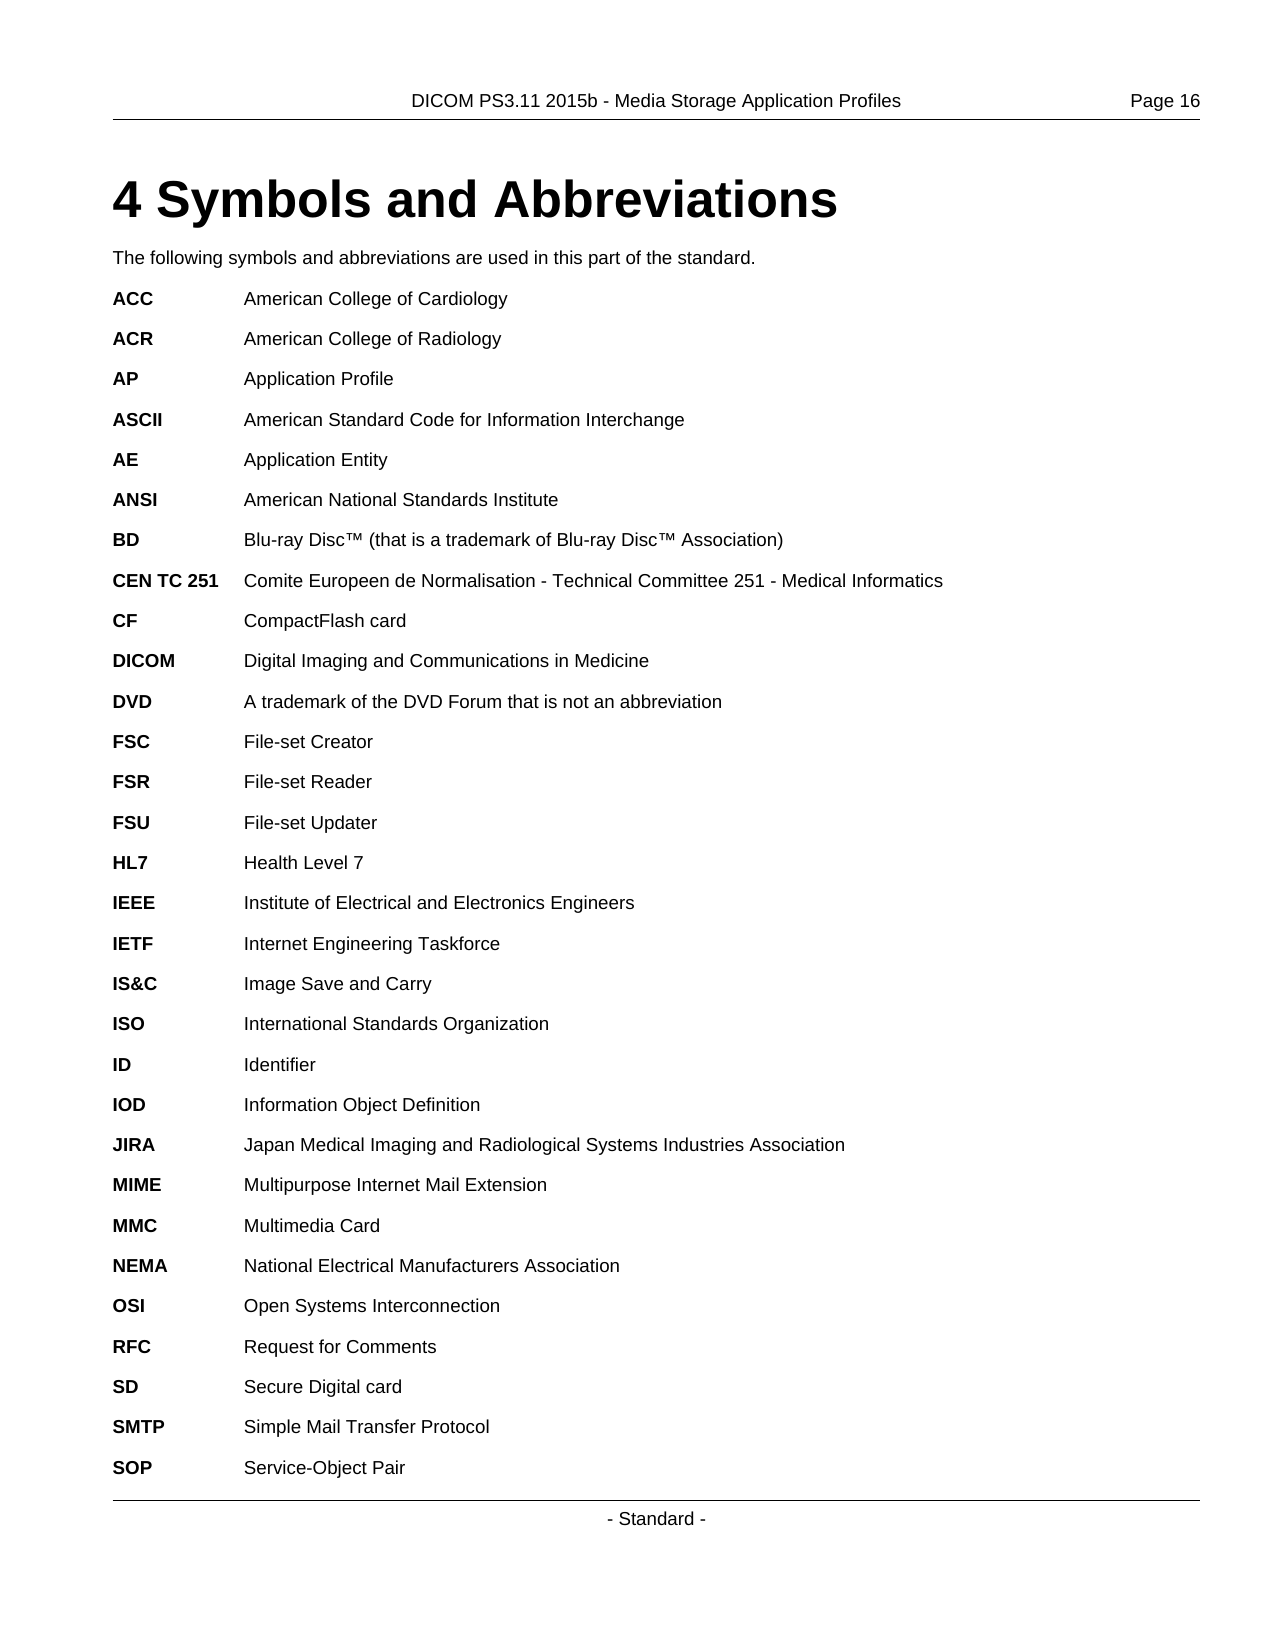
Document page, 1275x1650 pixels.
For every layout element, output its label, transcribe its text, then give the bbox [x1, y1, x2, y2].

text ID Identifier [112, 1053, 1200, 1075]
text BD Blu-ray Disc™ (that is a trademark of Blu-ray Disc™ Association) [112, 529, 1200, 551]
text The following symbols and abbreviations are used in this part of the standard. [112, 247, 1200, 269]
text RFC Request for Comments [112, 1336, 1200, 1357]
text SOP Service-Object Pair [112, 1456, 1200, 1478]
text DICOM Digital Imaging and Communications in Medicine [112, 650, 1200, 672]
text FSU File-set Updater [112, 811, 1200, 833]
text MMC Multimedia Card [112, 1214, 1200, 1236]
text NEMA National Electrical Manufacturers Association [112, 1255, 1200, 1276]
text IOD Information Object Definition [112, 1094, 1200, 1115]
text IEEE Institute of Electrical and Electronics Engineers [112, 892, 1200, 914]
text JIRA Japan Medical Imaging and Radiological Systems Industries Association [112, 1134, 1200, 1156]
text CF CompactFlash card [112, 610, 1200, 631]
text SMTP Simple Mail Transfer Protocol [112, 1416, 1200, 1438]
text ASCII American Standard Code for Information Interchange [112, 408, 1200, 430]
text MIME Multipurpose Internet Mail Extension [112, 1174, 1200, 1196]
text ACR American College of Radiology [112, 328, 1200, 349]
text HL7 Health Level 7 [112, 852, 1200, 873]
text AE Application Entity [112, 449, 1200, 470]
text DVD A trademark of the DVD Forum that is not an abbreviation [112, 691, 1200, 712]
text FSC File-set Creator [112, 731, 1200, 752]
text OSI Open Systems Interconnection [112, 1295, 1200, 1317]
text ACC American College of Cardiology [112, 287, 1200, 309]
text FSR File-set Reader [112, 771, 1200, 793]
text IETF Internet Engineering Taskforce [112, 932, 1200, 954]
text ISO International Standards Organization [112, 1013, 1200, 1034]
text IS&C Image Save and Carry [112, 973, 1200, 994]
text SD Secure Digital card [112, 1376, 1200, 1397]
text AP Application Profile [112, 368, 1200, 389]
text ANSI American National Standards Institute [112, 489, 1200, 511]
text CEN TC 251 Comite Europeen de Normalisation - Technical Committee 251 - Medical Informatics [112, 569, 1200, 591]
text 4 Symbols and Abbreviations [112, 169, 1200, 228]
